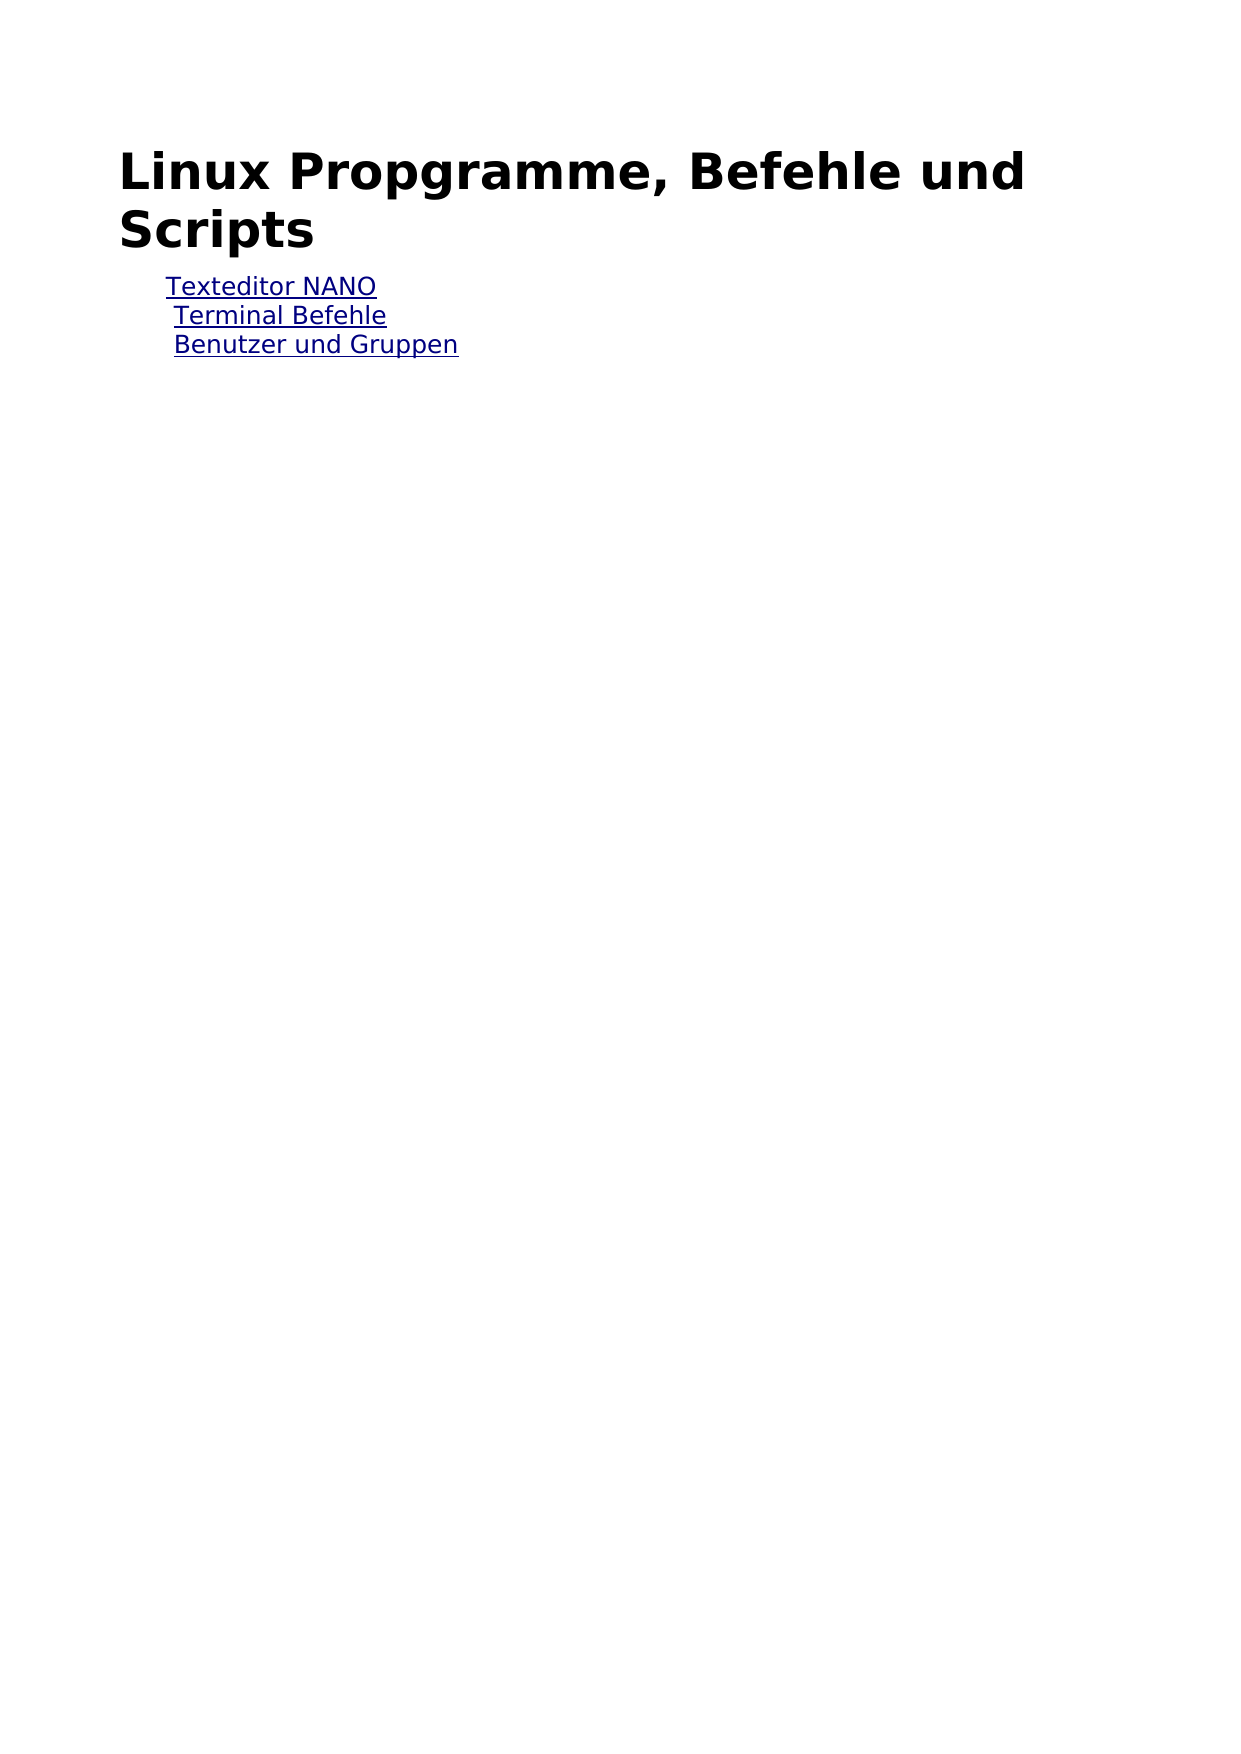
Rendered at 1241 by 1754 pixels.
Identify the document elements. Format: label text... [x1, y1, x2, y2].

text Texteditor NANO Terminal Befehle Benutzer und Gruppen [118, 272, 1122, 389]
subtitle Linux Propgramme, Befehle und Scripts [118, 143, 1122, 259]
